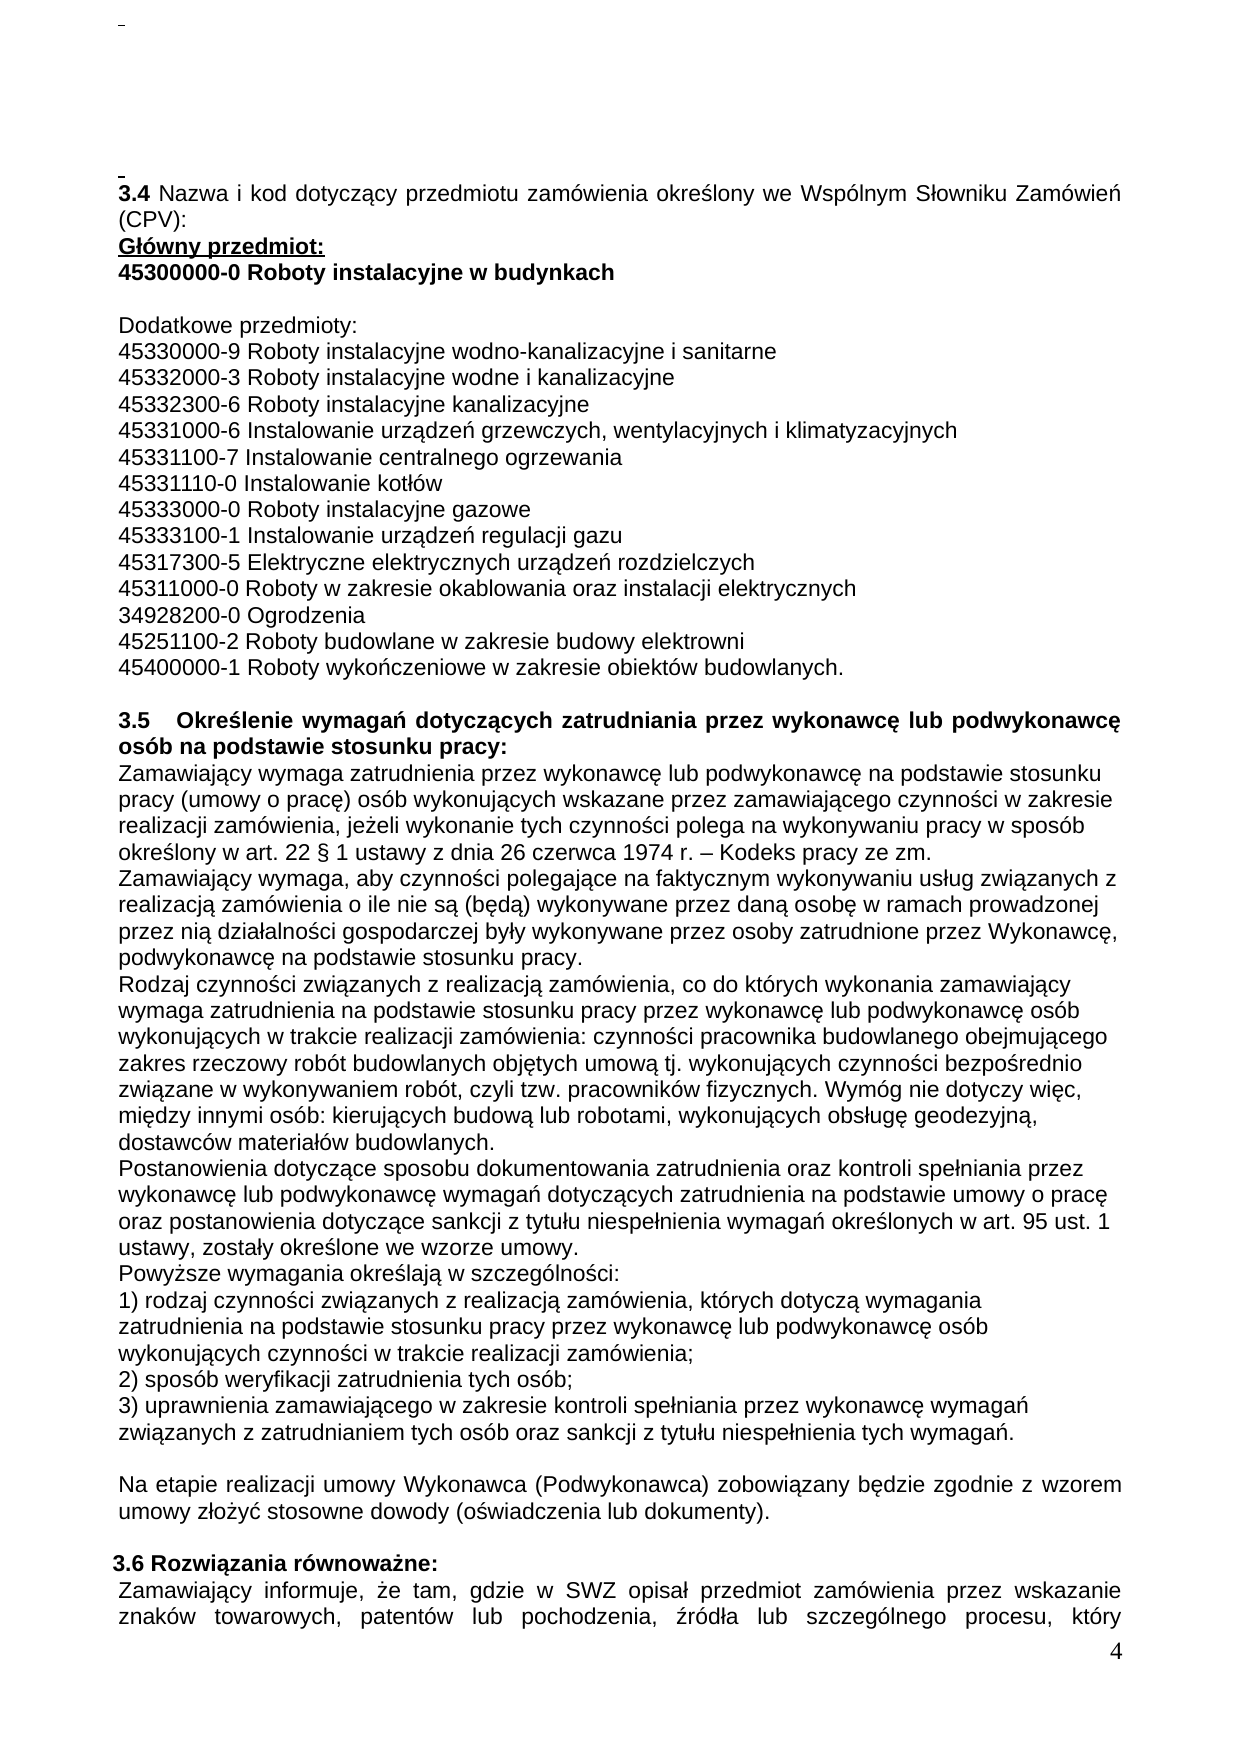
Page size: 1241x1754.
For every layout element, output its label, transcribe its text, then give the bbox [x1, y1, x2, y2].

text 34928200-0 Ogrodzenia [118, 602, 1122, 628]
text 45331000-6 Instalowanie urządzeń grzewczych, wentylacyjnych i klimatyzacyjnych [118, 417, 1122, 443]
text pracy (umowy o pracę) osób wykonujących wskazane przez zamawiającego czynności w zakresie [118, 786, 1122, 812]
text 3.4 Nazwa i kod dotyczący przedmiotu zamówienia określony we Wspólnym Słowniku Zamówień (CPV): [118, 180, 1122, 233]
text wykonujących czynności w trakcie realizacji zamówienia; [118, 1339, 1122, 1366]
text 45300000-0 Roboty instalacyjne w budynkach [118, 259, 1122, 285]
text dostawców materiałów budowlanych. [118, 1129, 1122, 1155]
text związanych z zatrudnianiem tych osób oraz sankcji z tytułu niespełnienia tych wymagań. [118, 1418, 1122, 1445]
text 45332300-6 Roboty instalacyjne kanalizacyjne [118, 391, 1122, 417]
text 45400000-1 Roboty wykończeniowe w zakresie obiektów budowlanych. [118, 654, 1122, 681]
text określony w art. 22 § 1 ustawy z dnia 26 czerwca 1974 r. – Kodeks pracy ze zm. [118, 839, 1122, 865]
text 45330000-9 Roboty instalacyjne wodno-kanalizacyjne i sanitarne [118, 338, 1122, 364]
text Rodzaj czynności związanych z realizacją zamówienia, co do których wykonania zamawiający [118, 971, 1122, 997]
text wykonujących w trakcie realizacji zamówienia: czynności pracownika budowlanego obejmującego [118, 1023, 1122, 1049]
text 45333100-1 Instalowanie urządzeń regulacji gazu [118, 522, 1122, 549]
text związane w wykonywaniem robót, czyli tzw. pracowników fizycznych. Wymóg nie dotyczy więc, [118, 1076, 1122, 1102]
text wymaga zatrudnienia na podstawie stosunku pracy przez wykonawcę lub podwykonawcę osób [118, 997, 1122, 1023]
text 45311000-0 Roboty w zakresie okablowania oraz instalacji elektrycznych [118, 575, 1122, 602]
text Postanowienia dotyczące sposobu dokumentowania zatrudnienia oraz kontroli spełniania przez [118, 1155, 1122, 1181]
text oraz postanowienia dotyczące sankcji z tytułu niespełnienia wymagań określonych w art. 95 ust. 1 [118, 1208, 1122, 1234]
text realizacji zamówienia, jeżeli wykonanie tych czynności polega na wykonywaniu pracy w sposób [118, 812, 1122, 839]
text 45317300-5 Elektryczne elektrycznych urządzeń rozdzielczych [118, 549, 1122, 575]
text 1) rodzaj czynności związanych z realizacją zamówienia, których dotyczą wymagania [118, 1287, 1122, 1313]
text zakres rzeczowy robót budowlanych objętych umową tj. wykonujących czynności bezpośrednio [118, 1049, 1122, 1076]
text Zamawiający informuje, że tam, gdzie w SWZ opisał przedmiot zamówienia przez wskazanie znaków towarowych, patentów lub pochodzenia, źródła lub szczególnego procesu, który [118, 1577, 1122, 1629]
text 45331110-0 Instalowanie kotłów [118, 470, 1122, 496]
text realizacją zamówienia o ile nie są (będą) wykonywane przez daną osobę w ramach prowadzonej [118, 891, 1122, 918]
text 45251100-2 Roboty budowlane w zakresie budowy elektrowni [118, 628, 1122, 654]
text Na etapie realizacji umowy Wykonawca (Podwykonawca) zobowiązany będzie zgodnie z wzorem umowy złożyć stosowne dowody (oświadczenia lub dokumenty). [118, 1471, 1122, 1524]
text 2) sposób weryfikacji zatrudnienia tych osób; [118, 1366, 1122, 1392]
text przez nią działalności gospodarczej były wykonywane przez osoby zatrudnione przez Wykonawcę, [118, 918, 1122, 944]
text zatrudnienia na podstawie stosunku pracy przez wykonawcę lub podwykonawcę osób [118, 1313, 1122, 1339]
text 3.5 Określenie wymagań dotyczących zatrudniania przez wykonawcę lub podwykonawcę osób na podstawie stosunku pracy: [118, 707, 1122, 760]
text Główny przedmiot: [118, 233, 1122, 259]
text 45331100-7 Instalowanie centralnego ogrzewania [118, 443, 1122, 470]
text Powyższe wymagania określają w szczególności: [118, 1260, 1122, 1287]
text wykonawcę lub podwykonawcę wymagań dotyczących zatrudnienia na podstawie umowy o pracę [118, 1181, 1122, 1208]
text 3.6 Rozwiązania równoważne: [112, 1550, 1122, 1577]
text 45333000-0 Roboty instalacyjne gazowe [118, 496, 1122, 522]
text Dodatkowe przedmioty: [118, 312, 1122, 338]
text Zamawiający wymaga, aby czynności polegające na faktycznym wykonywaniu usług związanych z [118, 865, 1122, 891]
text podwykonawcę na podstawie stosunku pracy. [118, 944, 1122, 971]
text 45332000-3 Roboty instalacyjne wodne i kanalizacyjne [118, 364, 1122, 391]
text 3) uprawnienia zamawiającego w zakresie kontroli spełniania przez wykonawcę wymagań [118, 1392, 1122, 1418]
text ustawy, zostały określone we wzorze umowy. [118, 1234, 1122, 1260]
text między innymi osób: kierujących budową lub robotami, wykonujących obsługę geodezyjną, [118, 1102, 1122, 1129]
text Zamawiający wymaga zatrudnienia przez wykonawcę lub podwykonawcę na podstawie stosunku [118, 760, 1122, 786]
